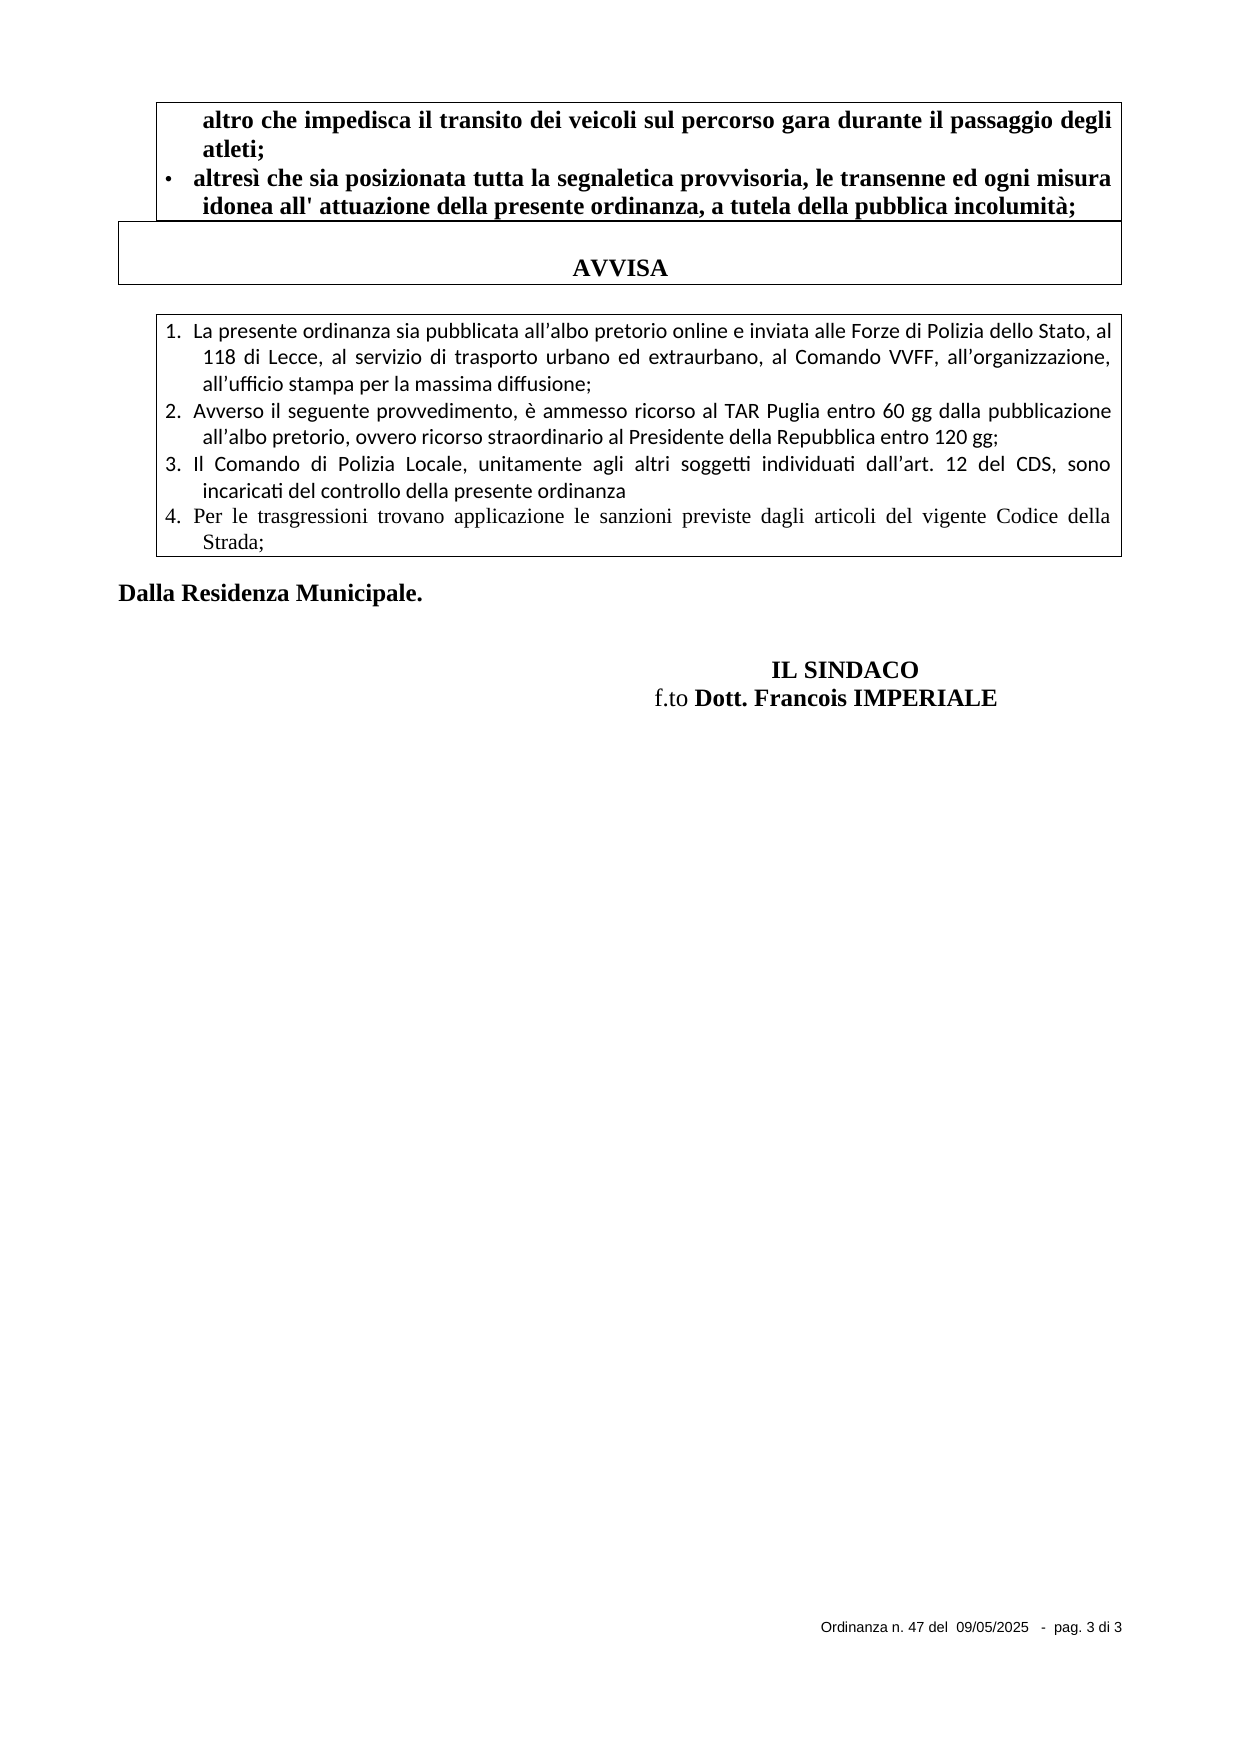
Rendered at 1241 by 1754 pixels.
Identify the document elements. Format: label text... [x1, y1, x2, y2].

list Avverso il seguente provvedimento, è ammesso ricorso al TAR Puglia entro 60 gg dalla pubblicazione all’albo pretorio, ovvero ricorso straordinario al Presidente della Repubblica entro 120 gg; [157, 394, 1121, 447]
text IL SINDACO [118, 655, 1122, 683]
list altro che impedisca il transito dei veicoli sul percorso gara durante il passaggio degli atleti; [157, 103, 1121, 159]
list Per le trasgressioni trovano applicazione le sanzioni previste dagli articoli del vigente Codice della Strada; [157, 500, 1121, 556]
subtitle AVVISA [119, 250, 1121, 284]
text Dalla Residenza Municipale. [118, 578, 1122, 607]
list Il Comando di Polizia Locale, unitamente agli altri soggetti individuati dall’art. 12 del CDS, sono incaricati del controllo della presente ordinanza [157, 447, 1121, 500]
list altresì che sia posizionata tutta la segnaletica provvisoria, le transenne ed ogni misura idonea all' attuazione della presente ordinanza, a tutela della pubblica incolumità; [157, 159, 1121, 220]
text f.to Dott. Francois IMPERIALE [118, 683, 1122, 712]
list La presente ordinanza sia pubblicata all’albo pretorio online e inviata alle Forze di Polizia dello Stato, al 118 di Lecce, al servizio di trasporto urbano ed extraurbano, al Comando VVFF, all’organizzazione, all’ufficio stampa per la massima diffusione; [157, 315, 1121, 394]
